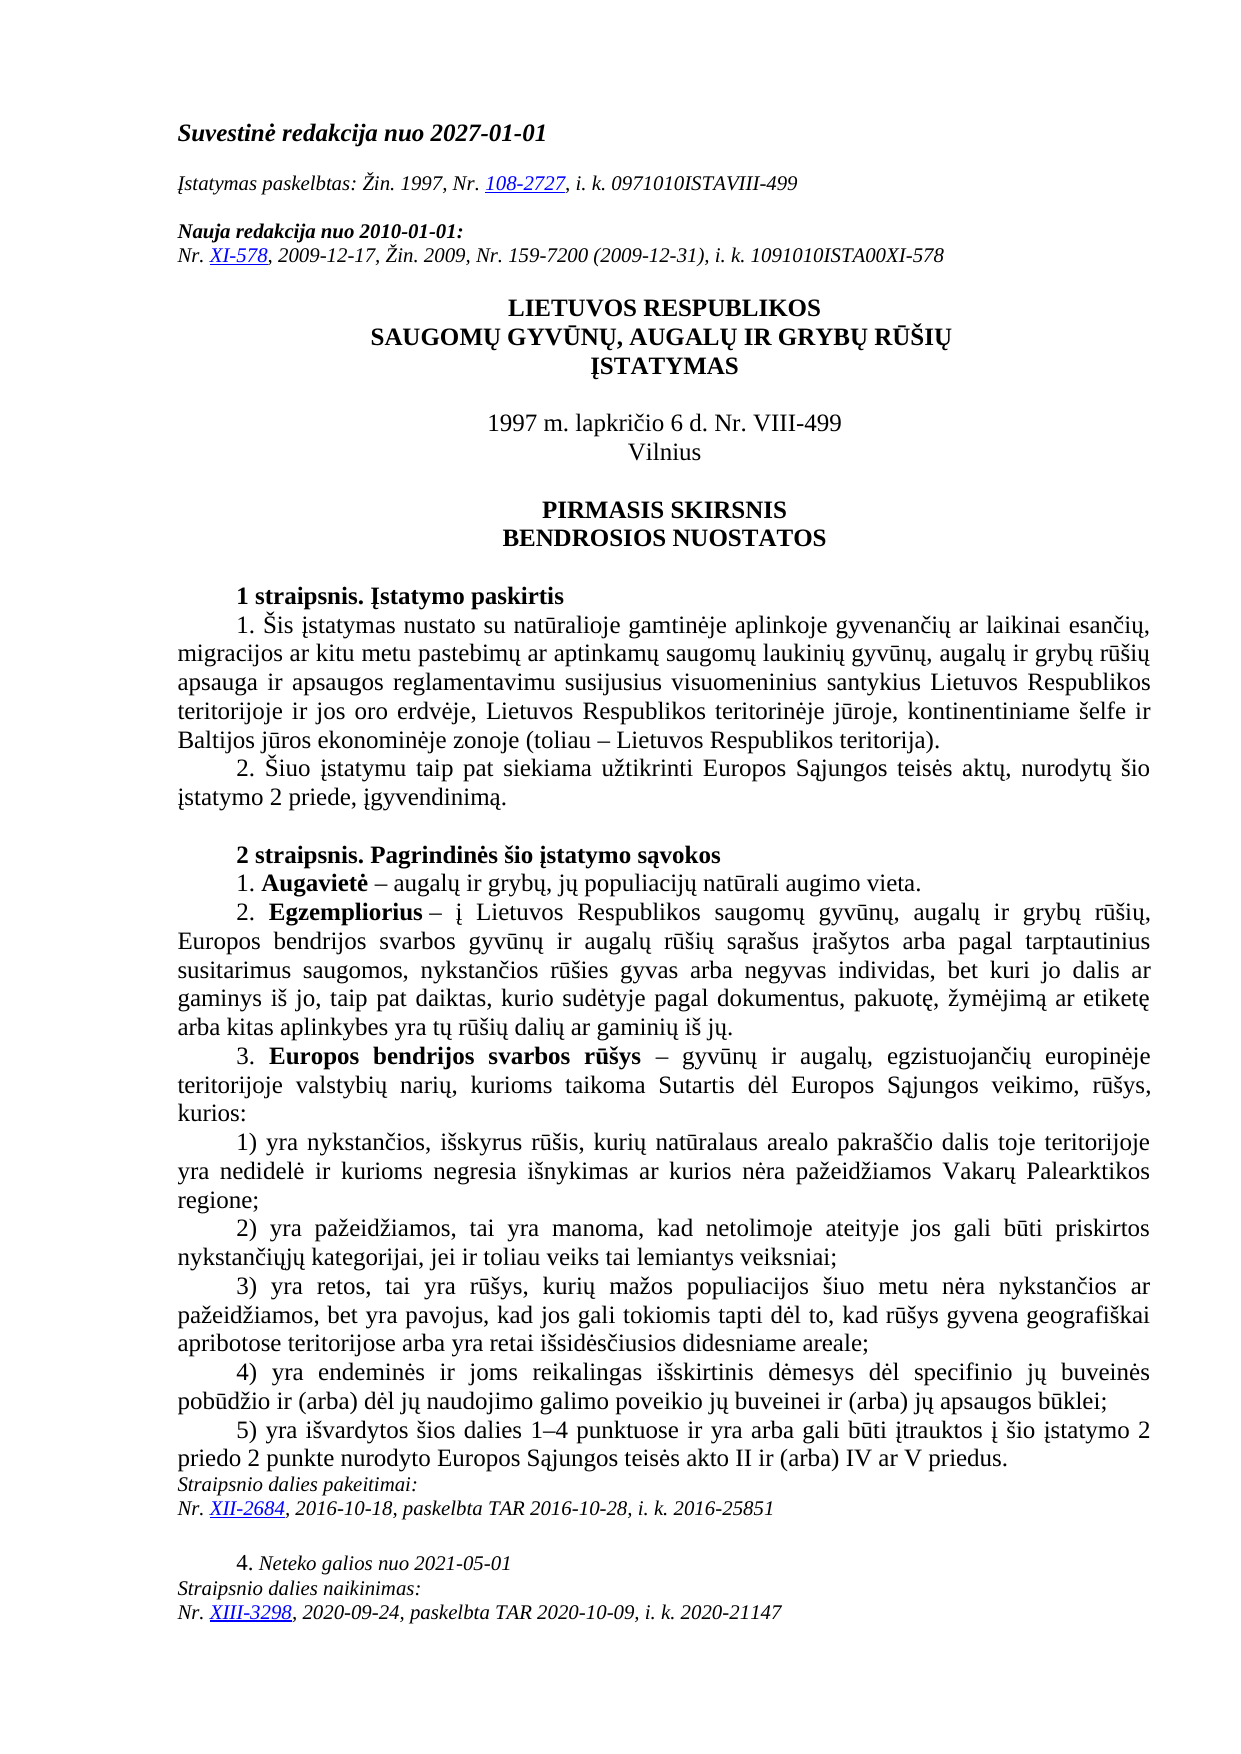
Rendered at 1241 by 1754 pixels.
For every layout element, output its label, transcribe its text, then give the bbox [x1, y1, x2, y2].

text 1) yra nykstančios, išskyrus rūšis, kurių natūralaus arealo pakraščio dalis toje teritorijoje yra nedidelė ir kurioms negresia išnykimas ar kurios nėra pažeidžiamos Vakarų Palearktikos regione; [177, 1127, 1152, 1213]
text Nr. XI-578, 2009-12-17, Žin. 2009, Nr. 159-7200 (2009-12-31), i. k. 1091010ISTA00XI-578 [177, 243, 1152, 267]
text Straipsnio dalies naikinimas: [177, 1576, 1152, 1599]
text 3. Europos bendrijos svarbos rūšys – gyvūnų ir augalų, egzistuojančių europinėje teritorijoje valstybių narių, kurioms taikoma Sutartis dėl Europos Sąjungos veikimo, rūšys, kurios: [177, 1041, 1152, 1127]
text BENDROSIOS NUOSTATOS [177, 523, 1152, 552]
text Nr. XIII-3298, 2020-09-24, paskelbta TAR 2020-10-09, i. k. 2020-21147 [177, 1599, 1152, 1624]
text 2. Egzempliorius – į Lietuvos Respublikos saugomų gyvūnų, augalų ir grybų rūšių, Europos bendrijos svarbos gyvūnų ir augalų rūšių sąrašus įrašytos arba pagal tarptautinius susitarimus saugomos, nykstančios rūšies gyvas arba negyvas individas, bet kuri jo dalis ar gaminys iš jo, taip pat daiktas, kurio sudėtyje pagal dokumentus, pakuotę, žymėjimą ar etiketę arba kitas aplinkybes yra tų rūšių dalių ar gaminių iš jų. [177, 897, 1152, 1041]
text 3) yra retos, tai yra rūšys, kurių mažos populiacijos šiuo metu nėra nykstančios ar pažeidžiamos, bet yra pavojus, kad jos gali tokiomis tapti dėl to, kad rūšys gyvena geografiškai apribotose teritorijose arba yra retai išsidėsčiusios didesniame areale; [177, 1271, 1152, 1357]
text 5) yra išvardytos šios dalies 1–4 punktuose ir yra arba gali būti įtrauktos į šio įstatymo 2 priedo 2 punkte nurodyto Europos Sąjungos teisės akto II ir (arba) IV ar V priedus. [177, 1415, 1152, 1472]
text Straipsnio dalies pakeitimai: [177, 1472, 1152, 1496]
text 2 straipsnis. Pagrindinės šio įstatymo sąvokos [177, 840, 1152, 868]
text Nauja redakcija nuo 2010-01-01: [177, 219, 1152, 243]
text Vilnius [177, 437, 1152, 466]
text 1. Augavietė – augalų ir grybų, jų populiacijų natūrali augimo vieta. [177, 868, 1152, 897]
text Suvestinė redakcija nuo 2027-01-01 [177, 118, 1152, 147]
text Nr. XII-2684, 2016-10-18, paskelbta TAR 2016-10-28, i. k. 2016-25851 [177, 1496, 1152, 1520]
text 4. Neteko galios nuo 2021-05-01 [177, 1549, 1152, 1576]
text 2) yra pažeidžiamos, tai yra manoma, kad netolimoje ateityje jos gali būti priskirtos nykstančiųjų kategorijai, jei ir toliau veiks tai lemiantys veiksniai; [177, 1213, 1152, 1271]
text LIETUVOS RESPUBLIKOS SAUGOMŲ GYVŪNŲ, AUGALŲ IR GRYBŲ RŪŠIŲ ĮSTATYMAS [177, 293, 1152, 380]
text 1. Šis įstatymas nustato su natūralioje gamtinėje aplinkoje gyvenančių ar laikinai esančių, migracijos ar kitu metu pastebimų ar aptinkamų saugomų laukinių gyvūnų, augalų ir grybų rūšių apsauga ir apsaugos reglamentavimu susijusius visuomeninius santykius Lietuvos Respublikos teritorijoje ir jos oro erdvėje, Lietuvos Respublikos teritorinėje jūroje, kontinentiniame šelfe ir Baltijos jūros ekonominėje zonoje (toliau – Lietuvos Respublikos teritorija). [177, 610, 1152, 753]
text 4) yra endeminės ir joms reikalingas išskirtinis dėmesys dėl specifinio jų buveinės pobūdžio ir (arba) dėl jų naudojimo galimo poveikio jų buveinei ir (arba) jų apsaugos būklei; [177, 1357, 1152, 1415]
text 2. Šiuo įstatymu taip pat siekiama užtikrinti Europos Sąjungos teisės aktų, nurodytų šio įstatymo 2 priede, įgyvendinimą. [177, 753, 1152, 811]
text Įstatymas paskelbtas: Žin. 1997, Nr. 108-2727, i. k. 0971010ISTAVIII-499 [177, 171, 1152, 195]
text PIRMASIS SKIRSNIS [177, 495, 1152, 523]
text 1997 m. lapkričio 6 d. Nr. VIII-499 [177, 408, 1152, 437]
text 1 straipsnis. Įstatymo paskirtis [177, 581, 1152, 610]
